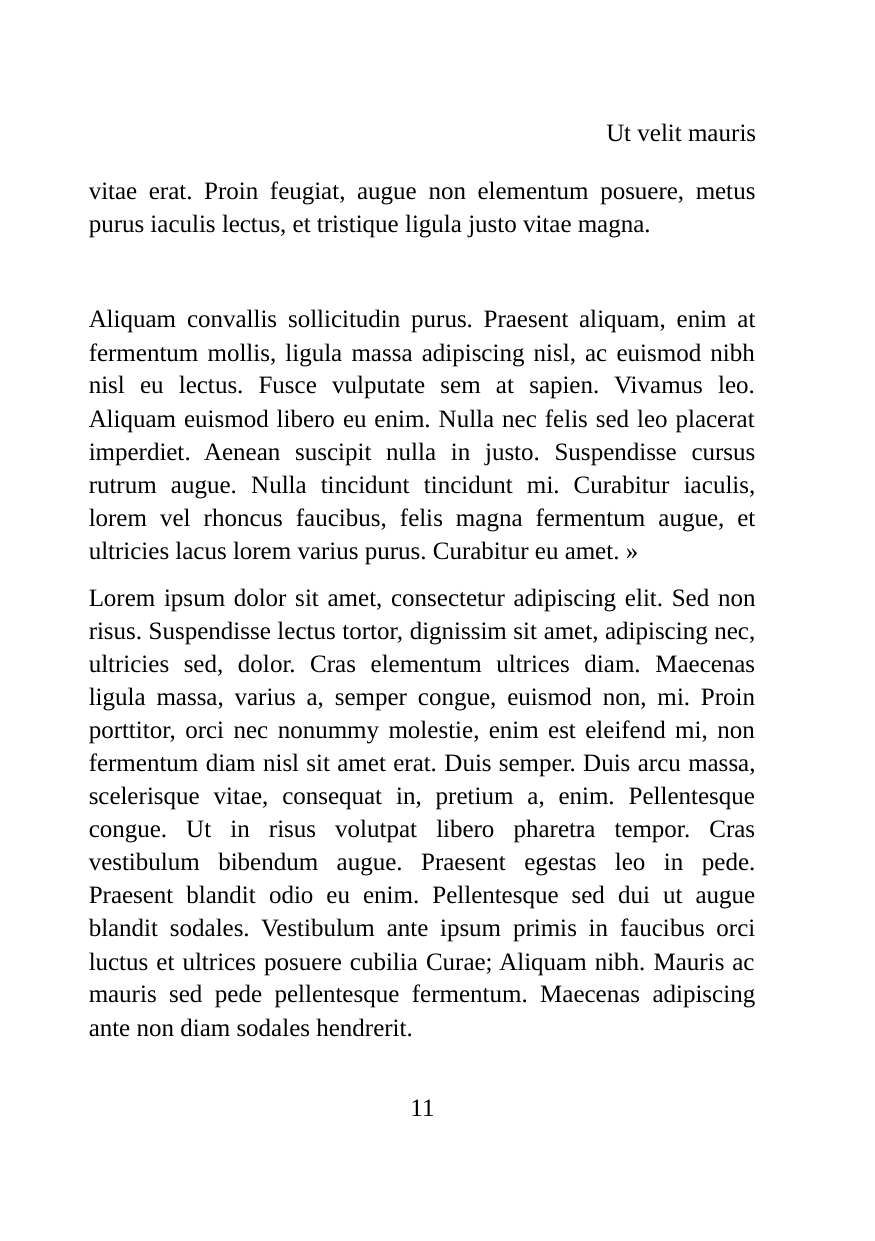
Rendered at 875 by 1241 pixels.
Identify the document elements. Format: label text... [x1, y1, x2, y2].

text Lorem ipsum dolor sit amet, consectetur adipiscing elit. Sed non risus. Suspendisse lectus tortor, dignissim sit amet, adipiscing nec, ultricies sed, dolor. Cras elementum ultrices diam. Maecenas ligula massa, varius a, semper congue, euismod non, mi. Proin porttitor, orci nec nonummy molestie, enim est eleifend mi, non fermentum diam nisl sit amet erat. Duis semper. Duis arcu massa, scelerisque vitae, consequat in, pretium a, enim. Pellentesque congue. Ut in risus volutpat libero pharetra tempor. Cras vestibulum bibendum augue. Praesent egestas leo in pede. Praesent blandit odio eu enim. Pellentesque sed dui ut augue blandit sodales. Vestibulum ante ipsum primis in faucibus orci luctus et ultrices posuere cubilia Curae; Aliquam nibh. Mauris ac mauris sed pede pellentesque fermentum. Maecenas adipiscing ante non diam sodales hendrerit. [88, 583, 756, 1041]
text Aliquam convallis sollicitudin purus. Praesent aliquam, enim at fermentum mollis, ligula massa adipiscing nisl, ac euismod nibh nisl eu lectus. Fusce vulputate sem at sapien. Vivamus leo. Aliquam euismod libero eu enim. Nulla nec felis sed leo placerat imperdiet. Aenean suscipit nulla in justo. Suspendisse cursus rutrum augue. Nulla tincidunt tincidunt mi. Curabitur iaculis, lorem vel rhoncus faucibus, felis magna fermentum augue, et ultricies lacus lorem varius purus. Curabitur eu amet. » [88, 304, 756, 564]
text vitae erat. Proin feugiat, augue non elementum posuere, metus purus iaculis lectus, et tristique ligula justo vitae magna. [88, 176, 756, 238]
